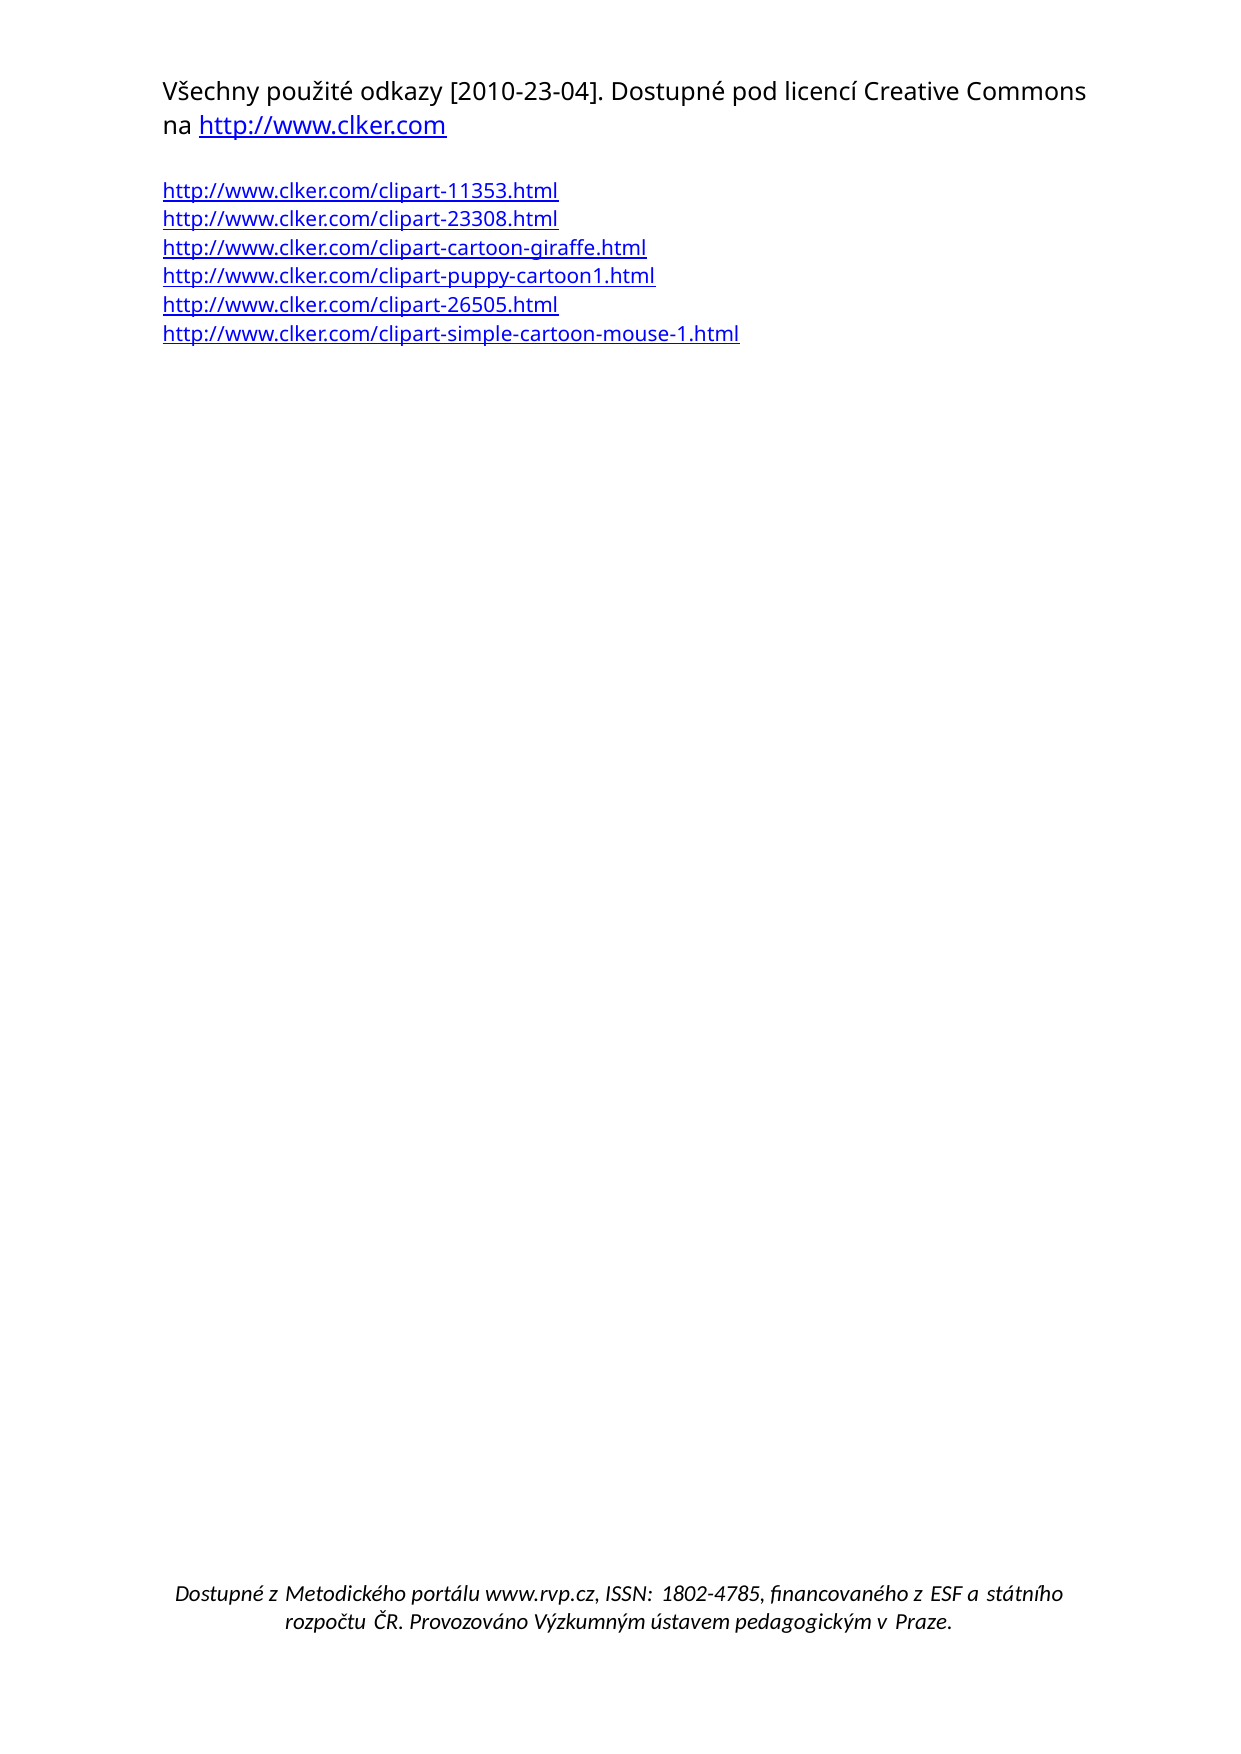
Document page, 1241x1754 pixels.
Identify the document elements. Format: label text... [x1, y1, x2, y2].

text http://www.clker.com/clipart-23308.html [162, 204, 1122, 233]
text http://www.clker.com/clipart-simple-cartoon-mouse-1.html [162, 318, 1122, 347]
text http://www.clker.com/clipart-puppy-cartoon1.html [162, 261, 1122, 290]
text http://www.clker.com/clipart-cartoon-giraffe.html [162, 233, 1122, 261]
text Všechny použité odkazy [2010-23-04]. Dostupné pod licencí Creative Commons na http://www.clker.com [162, 74, 1122, 142]
text http://www.clker.com/clipart-11353.html [118, 176, 1122, 204]
text http://www.clker.com/clipart-26505.html [162, 290, 1122, 318]
